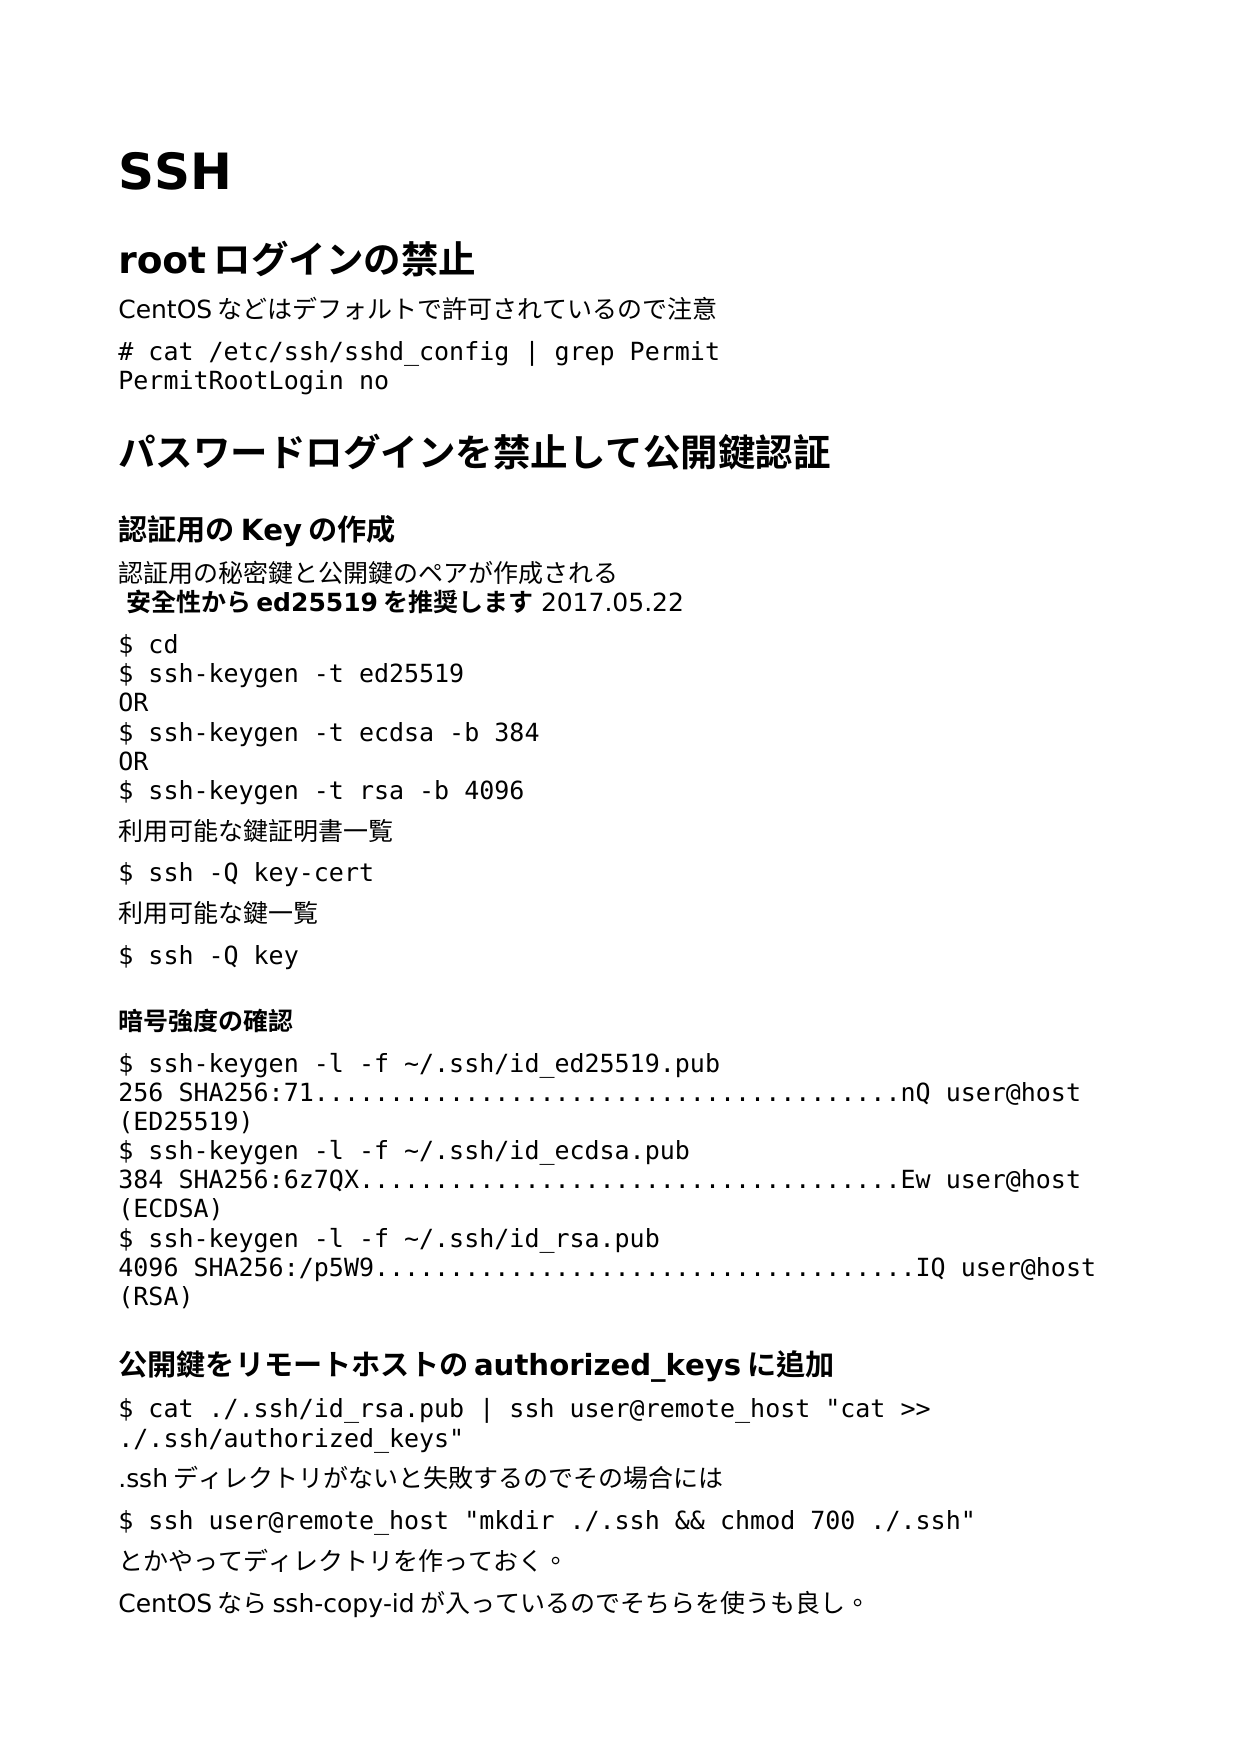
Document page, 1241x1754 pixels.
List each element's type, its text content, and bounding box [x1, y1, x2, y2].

text $ ssh -Q key [118, 941, 1122, 970]
text .sshディレクトリがないと失敗するのでその場合には [118, 1465, 1122, 1494]
subtitle 公開鍵をリモートホストのauthorized_keysに追加 [118, 1348, 1122, 1382]
subtitle パスワードログインを禁止して公開鍵認証 [118, 432, 1122, 475]
text $ cd $ ssh-keygen -t ed25519 OR $ ssh-keygen -t ecdsa -b 384 OR $ ssh-keygen -t rsa -b 4096 [118, 630, 1122, 805]
text $ ssh -Q key-cert [118, 859, 1122, 888]
text $ ssh user@remote_host "mkdir ./.ssh && chmod 700 ./.ssh" [118, 1506, 1122, 1536]
text 利用可能な鍵証明書一覧 [118, 817, 1122, 846]
subtitle 暗号強度の確認 [118, 1007, 1122, 1036]
text 利用可能な鍵一覧 [118, 899, 1122, 929]
text $ cat ./.ssh/id_rsa.pub | ssh user@remote_host "cat >> ./.ssh/authorized_keys" [118, 1394, 1122, 1453]
subtitle 認証用のKeyの作成 [118, 513, 1122, 547]
subtitle SSH [118, 143, 1122, 201]
text $ ssh-keygen -l -f ~/.ssh/id_ed25519.pub 256 SHA256:71.......................................nQ user@host (ED25519) $ ssh-keygen -l -f ~/.ssh/id_ecdsa.pub 384 SHA256:6z7QX....................................Ew user@host (ECDSA) $ ssh-keygen -l -f ~/.ssh/id_rsa.pub 4096 SHA256:/p5W9....................................IQ user@host (RSA) [118, 1049, 1122, 1311]
subtitle rootログインの禁止 [118, 239, 1122, 282]
text # cat /etc/ssh/sshd_config | grep Permit PermitRootLogin no [118, 337, 1122, 395]
text とかやってディレクトリを作っておく。 [118, 1547, 1122, 1576]
text 認証用の秘密鍵と公開鍵のペアが作成される 安全性からed25519を推奨します 2017.05.22 [118, 559, 1122, 618]
text CentOSならssh-copy-idが入っているのでそちらを使うも良し。 [118, 1589, 1122, 1618]
text CentOSなどはデフォルトで許可されているので注意 [118, 295, 1122, 324]
